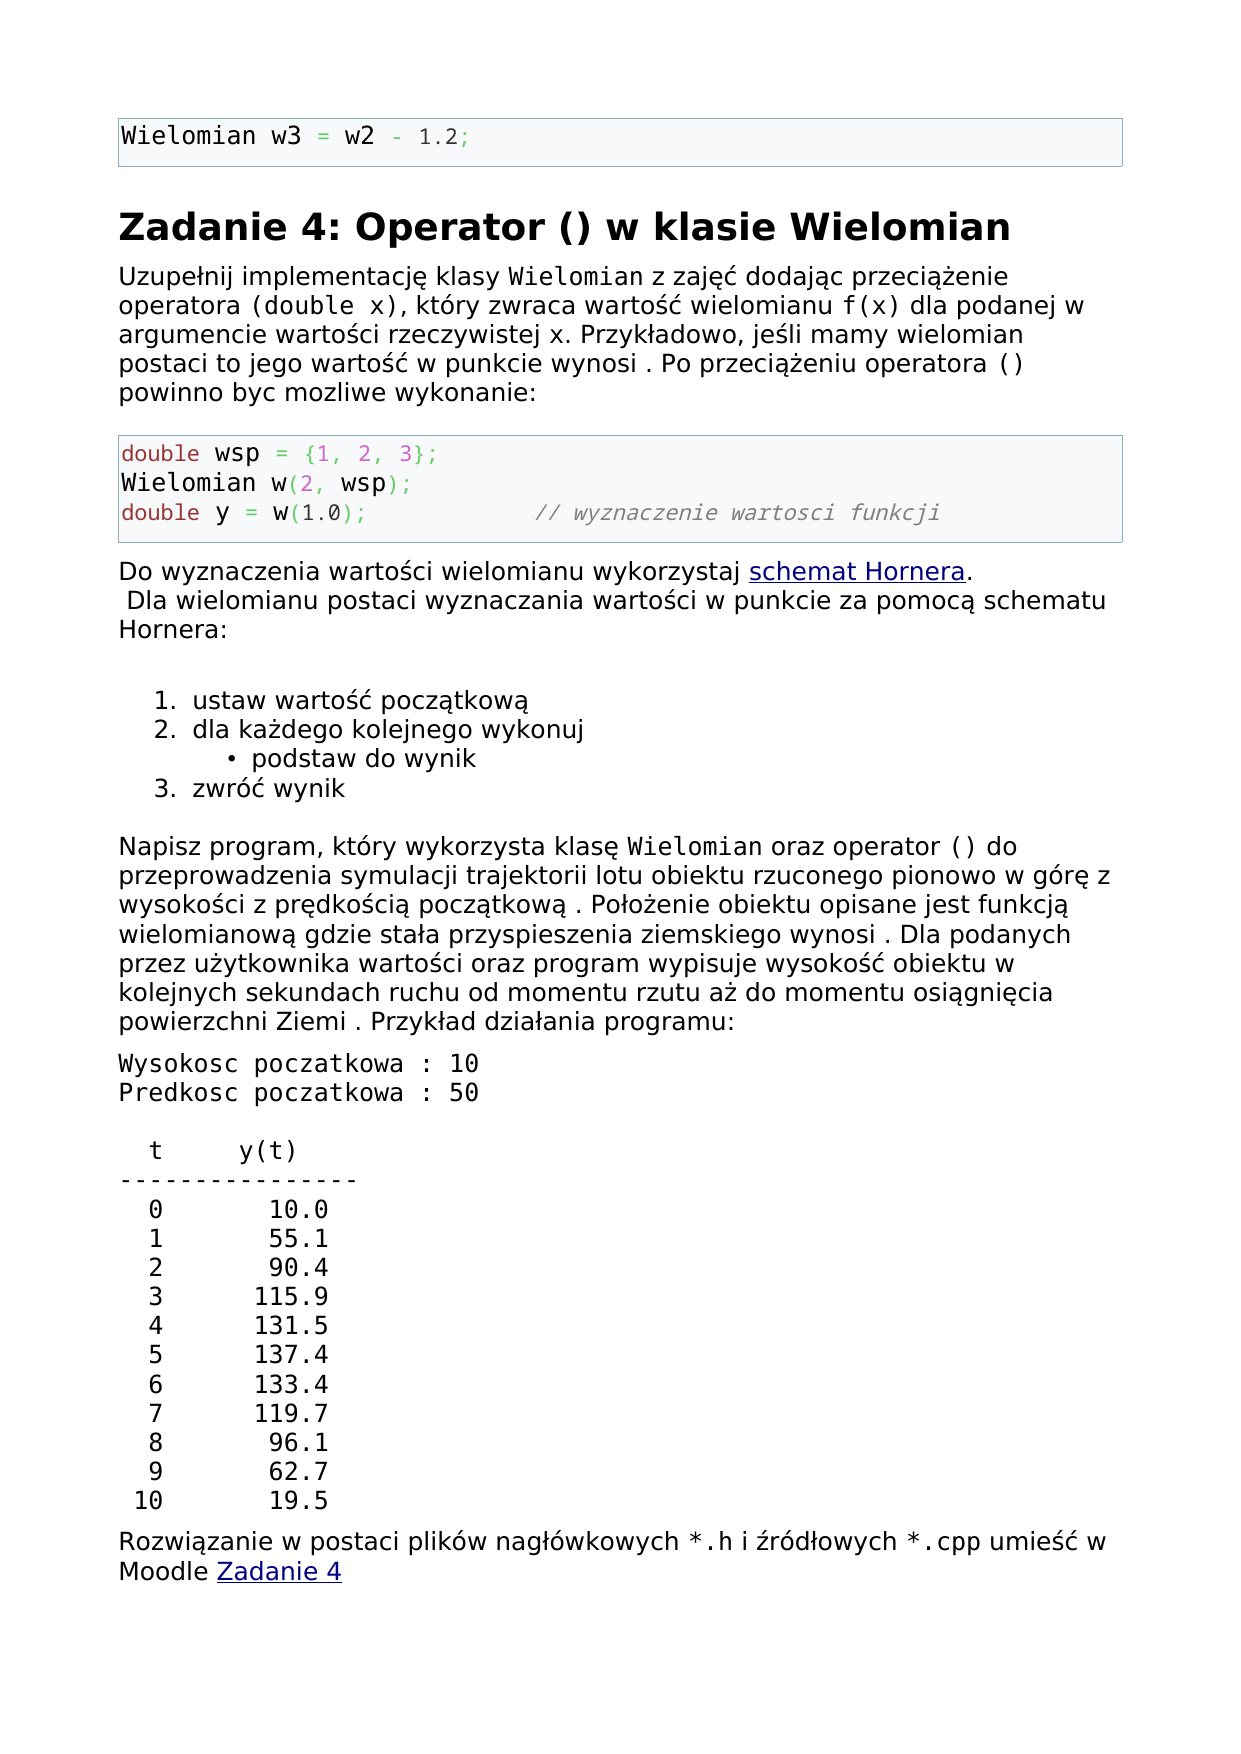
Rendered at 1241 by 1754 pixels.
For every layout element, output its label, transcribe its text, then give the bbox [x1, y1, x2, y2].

list zwróć wynik [177, 774, 1122, 803]
list dla każdego kolejnego wykonuj [177, 715, 1122, 744]
list ustaw wartość początkową [177, 686, 1122, 715]
text Uzupełnij implementację klasy Wielomian z zajęć dodając przeciążenie operatora (double x), który zwraca wartość wielomianu f(x) dla podanej w argumencie wartości rzeczywistej x. Przykładowo, jeśli mamy wielomian postaci to jego wartość w punkcie wynosi . Po przeciążeniu operatora () powinno byc mozliwe wykonanie: [118, 262, 1122, 407]
text Napisz program, który wykorzysta klasę Wielomian oraz operator () do przeprowadzenia symulacji trajektorii lotu obiektu rzuconego pionowo w górę z wysokości z prędkością początkową . Położenie obiektu opisane jest funkcją wielomianową gdzie stała przyspieszenia ziemskiego wynosi . Dla podanych przez użytkownika wartości oraz program wypisuje wysokość obiektu w kolejnych sekundach ruchu od momentu rzutu aż do momentu osiągnięcia powierzchni Ziemi . Przykład działania programu: [118, 832, 1122, 1037]
table_header Wielomian w3 = w2 - 1.2; [119, 119, 1122, 166]
text Do wyznaczenia wartości wielomianu wykorzystaj schemat Hornera. Dla wielomianu postaci wyznaczania wartości w punkcie za pomocą schematu Hornera: [118, 557, 1122, 644]
table_header double wsp = {1, 2, 3}; Wielomian w(2, wsp); double y = w(1.0); // wyznaczenie wartosci funkcji [119, 436, 1122, 542]
text Wysokosc poczatkowa : 10 Predkosc poczatkowa : 50 t y(t) ---------------- 0 10.0 1 55.1 2 90.4 3 115.9 4 131.5 5 137.4 6 133.4 7 119.7 8 96.1 9 62.7 10 19.5 [118, 1049, 1122, 1516]
list podstaw do wynik [236, 744, 1122, 774]
subtitle Zadanie 4: Operator () w klasie Wielomian [118, 206, 1122, 249]
text Rozwiązanie w postaci plików nagłówkowych *.h i źródłowych *.cpp umieść w Moodle Zadanie 4 [118, 1527, 1122, 1586]
